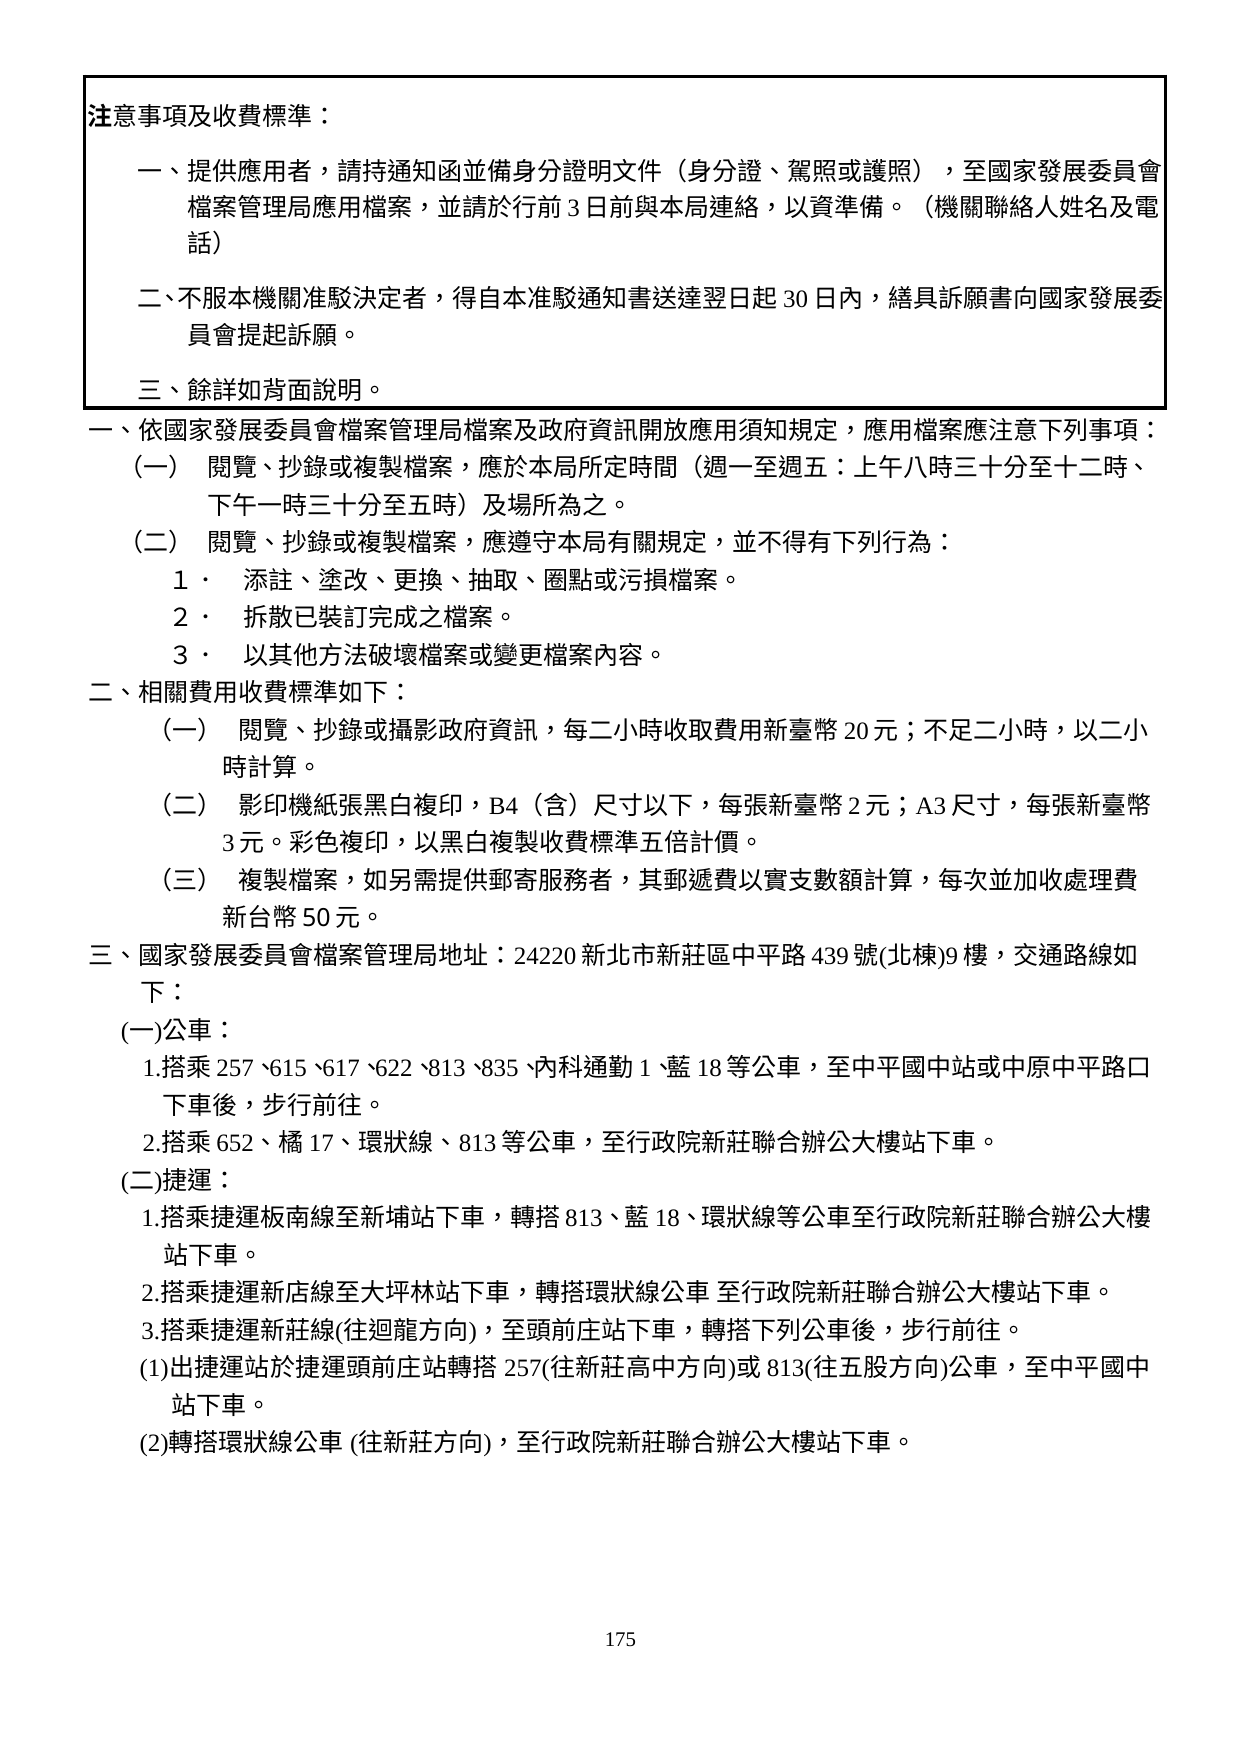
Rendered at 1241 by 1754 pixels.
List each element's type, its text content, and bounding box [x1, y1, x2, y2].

list 閱覽、抄錄或攝影政府資訊，每二小時收取費用新臺幣20元；不足二小時，以二小時計算。 [147, 709, 1152, 784]
text 二、相關費用收費標準如下： [89, 672, 1152, 709]
text (2)轉搭環狀線公車 (往新莊方向)，至行政院新莊聯合辦公大樓站下車。 [139, 1422, 1152, 1459]
table_cell 注意事項及收費標準： 一、提供應用者，請持通知函並備身分證明文件（身分證、駕照或護照），至國家發展委員會檔案管理局應用檔案，並請於行前3日前與本局連絡，以資準備。（機關聯絡人姓名及電話） 二、不服本機關准駁決定者，得自本准駁通知書送達翌日起30日內，繕具訴願書向國家發展委員會提起訴願。 三、餘詳如背面說明。 [86, 78, 1164, 406]
text 1.搭乘捷運板南線至新埔站下車，轉搭813、藍18、環狀線等公車至行政院新莊聯合辦公大樓站下車。 [141, 1197, 1152, 1272]
text (一)公車： [121, 1009, 1152, 1047]
text 三、國家發展委員會檔案管理局地址：24220新北市新莊區中平路439號(北棟)9樓，交通路線如下： [89, 934, 1152, 1009]
list 以其他方法破壞檔案或變更檔案內容。 [168, 634, 1152, 672]
text (二)捷運： [121, 1159, 1152, 1197]
text 一、依國家發展委員會檔案管理局檔案及政府資訊開放應用須知規定，應用檔案應注意下列事項： [89, 410, 1152, 447]
text 2.搭乘捷運新店線至大坪林站下車，轉搭環狀線公車 至行政院新莊聯合辦公大樓站下車。 [141, 1272, 1152, 1309]
text 2.搭乘652、橘17、環狀線、813等公車，至行政院新莊聯合辦公大樓站下車。 [142, 1122, 1152, 1159]
text (1)出捷運站於捷運頭前庄站轉搭257(往新莊高中方向)或813(往五股方向)公車，至中平國中站下車。 [139, 1347, 1152, 1422]
list 添註、塗改、更換、抽取、圈點或污損檔案。 [168, 559, 1152, 597]
list 閱覽、抄錄或複製檔案，應於本局所定時間（週一至週五：上午八時三十分至十二時、下午一時三十分至五時）及場所為之。 [118, 447, 1149, 522]
list 閱覽、抄錄或複製檔案，應遵守本局有關規定，並不得有下列行為： [118, 522, 1152, 559]
list 拆散已裝訂完成之檔案。 [168, 597, 1152, 634]
list 複製檔案，如另需提供郵寄服務者，其郵遞費以實支數額計算，每次並加收處理費新台幣50元。 [147, 859, 1152, 934]
text 3.搭乘捷運新莊線(往迴龍方向)，至頭前庄站下車，轉搭下列公車後，步行前往。 [141, 1309, 1152, 1347]
list 影印機紙張黑白複印，B4（含）尺寸以下，每張新臺幣2元；A3尺寸，每張新臺幣3元。彩色複印，以黑白複製收費標準五倍計價。 [147, 784, 1152, 859]
text 1.搭乘257、615、617、622、813、835、內科通勤1、藍18等公車，至中平國中站或中原中平路口下車後，步行前往。 [142, 1047, 1152, 1122]
